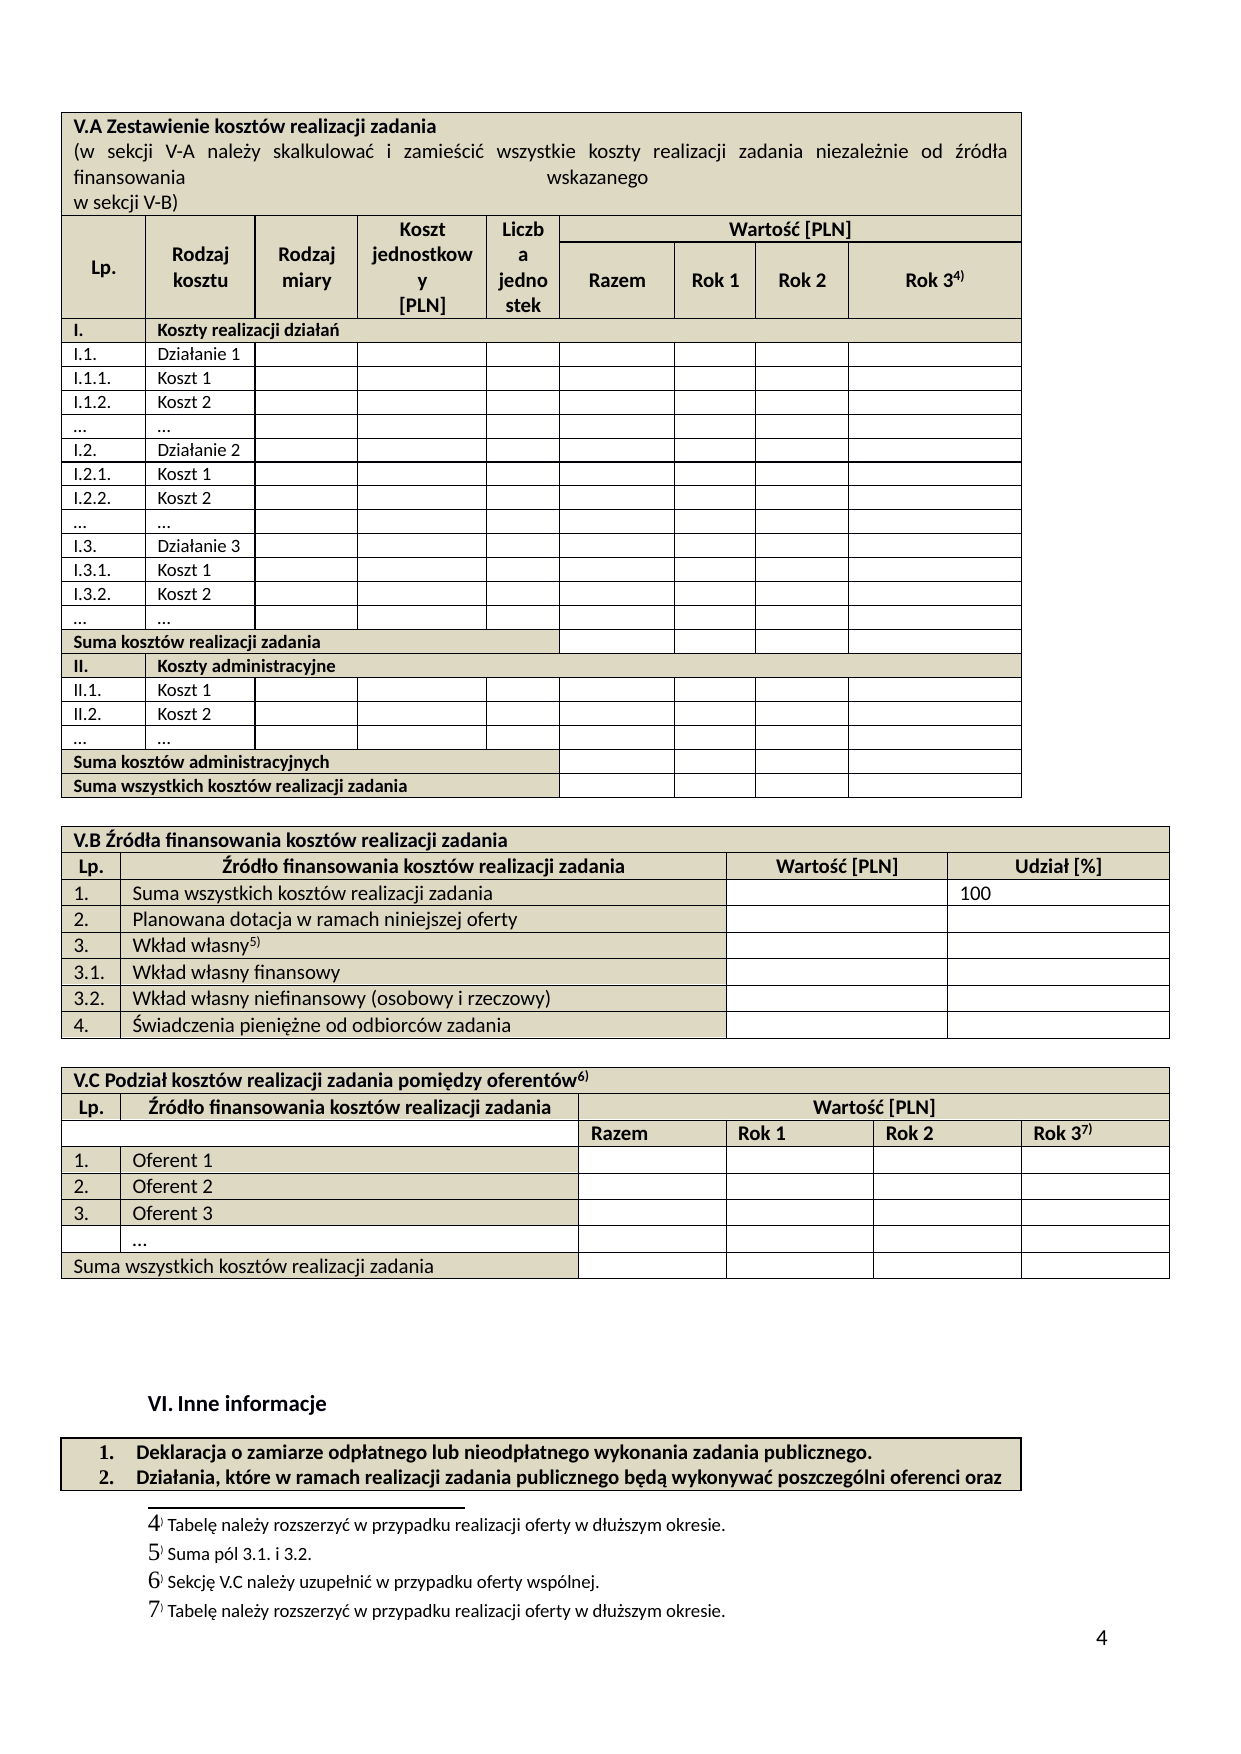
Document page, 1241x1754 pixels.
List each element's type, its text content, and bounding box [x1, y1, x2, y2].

table_cell 3. [62, 933, 120, 958]
table_cell [560, 486, 674, 509]
table_cell [560, 534, 674, 557]
table_cell Razem [579, 1121, 726, 1146]
table_cell [256, 415, 357, 437]
table_cell [874, 1200, 1021, 1225]
table_cell [487, 486, 559, 509]
table_cell 4. [62, 1012, 120, 1037]
table_cell Rok 2 [756, 243, 848, 318]
table_cell [256, 534, 357, 557]
table_cell Suma kosztów administracyjnych [62, 750, 559, 773]
table_cell [487, 343, 559, 366]
table_cell [675, 343, 755, 366]
table_cell [849, 391, 1021, 413]
table_cell [560, 750, 674, 773]
table_cell … [62, 606, 145, 629]
table_cell [675, 486, 755, 509]
table_cell Wkład własny finansowy [121, 959, 726, 984]
table_cell Wkład własny niefinansowy (osobowy i rzeczowy) [121, 986, 726, 1011]
table_cell [1022, 1226, 1169, 1252]
table_cell [487, 391, 559, 413]
table_cell Suma wszystkich kosztów realizacji zadania [121, 880, 726, 905]
table_cell 1. [62, 1147, 120, 1172]
table_cell [675, 415, 755, 437]
table_cell [727, 1174, 873, 1199]
table_cell [948, 986, 1169, 1011]
table_cell [579, 1174, 726, 1199]
table_cell [560, 367, 674, 389]
table_cell [849, 582, 1021, 605]
table_cell [487, 678, 559, 701]
table_cell Działanie 2 [146, 439, 254, 461]
table_cell [1022, 1174, 1169, 1199]
table_cell [256, 367, 357, 389]
table_cell [756, 534, 848, 557]
table_cell Koszt 2 [146, 582, 254, 605]
table_cell … [146, 726, 254, 749]
table_cell Oferent 2 [121, 1174, 578, 1199]
table_cell [560, 439, 674, 461]
table_cell Koszt 1 [146, 558, 254, 581]
table_cell [560, 463, 674, 485]
table_cell [874, 1226, 1021, 1252]
table_cell [358, 606, 486, 629]
table_cell [487, 463, 559, 485]
table_cell [487, 726, 559, 749]
table_cell [560, 774, 674, 797]
table_cell I.2. [62, 439, 145, 461]
table_cell 100 [948, 880, 1169, 905]
table_cell [487, 510, 559, 533]
table_cell [256, 558, 357, 581]
table_cell [727, 906, 947, 932]
table_cell [756, 367, 848, 389]
table_cell [727, 880, 947, 905]
table_cell Suma kosztów realizacji zadania [62, 630, 559, 653]
table_cell [849, 463, 1021, 485]
table_cell [727, 1147, 873, 1172]
table_cell Rodzaj miary [256, 216, 357, 318]
table_cell Koszty realizacji działań [146, 319, 1021, 342]
table_cell [487, 702, 559, 725]
table_cell [560, 558, 674, 581]
table_cell [948, 906, 1169, 932]
table_cell [560, 630, 674, 653]
table_cell Wkład własny) [121, 933, 726, 958]
table_cell Udział [%] [948, 853, 1169, 879]
table_cell [756, 391, 848, 413]
table_cell [874, 1174, 1021, 1199]
table_cell Wartość [PLN] [727, 853, 947, 879]
table_cell Koszt 1 [146, 463, 254, 485]
table_cell Koszt 2 [146, 702, 254, 725]
table_cell Świadczenia pieniężne od odbiorców zadania [121, 1012, 726, 1037]
table_cell [256, 726, 357, 749]
table_cell Działanie 1 [146, 343, 254, 366]
table_cell Liczba jednostek [487, 216, 559, 318]
table_cell [849, 606, 1021, 629]
table_cell Rok 1 [675, 243, 755, 318]
table_cell [358, 343, 486, 366]
table_cell [756, 606, 848, 629]
table_cell [675, 582, 755, 605]
table_cell [560, 606, 674, 629]
table_cell … [146, 606, 254, 629]
table_cell Lp. [62, 216, 145, 318]
table_cell Rodzaj kosztu [146, 216, 254, 318]
table_cell [560, 510, 674, 533]
table_cell [675, 630, 755, 653]
table_cell I.2.2. [62, 486, 145, 509]
table_cell 2. [62, 906, 120, 932]
table_cell [560, 582, 674, 605]
table_cell [560, 391, 674, 413]
table_cell [579, 1253, 726, 1278]
table_cell [256, 343, 357, 366]
table_cell [358, 463, 486, 485]
table_cell [727, 933, 947, 958]
table_cell [358, 702, 486, 725]
table_cell II.2. [62, 702, 145, 725]
table_cell Lp. [62, 1094, 120, 1119]
table_cell [358, 415, 486, 437]
table_cell [675, 774, 755, 797]
table_cell [675, 463, 755, 485]
table_cell [756, 678, 848, 701]
table_cell [256, 582, 357, 605]
table_cell [756, 582, 848, 605]
table_header V.C Podział kosztów realizacji zadania pomiędzy oferentów) [62, 1068, 1169, 1093]
table_cell [256, 463, 357, 485]
table_cell [849, 367, 1021, 389]
table_cell [727, 1253, 873, 1278]
table_cell [256, 702, 357, 725]
table_cell [358, 367, 486, 389]
table_cell [727, 1200, 873, 1225]
table_cell [849, 534, 1021, 557]
table_cell Rok 2 [874, 1121, 1021, 1146]
table_cell [1022, 1253, 1169, 1278]
table_cell Koszty administracyjne [146, 654, 1021, 677]
table_cell [487, 534, 559, 557]
table_cell Koszt 2 [146, 391, 254, 413]
table_cell [560, 343, 674, 366]
table_cell [675, 558, 755, 581]
table_cell … [62, 726, 145, 749]
table_cell Koszt 2 [146, 486, 254, 509]
table_cell [256, 678, 357, 701]
table_cell [756, 439, 848, 461]
table_cell [849, 486, 1021, 509]
table_cell [358, 534, 486, 557]
table_cell I.3. [62, 534, 145, 557]
table_cell [256, 510, 357, 533]
table_cell [487, 606, 559, 629]
table_cell [874, 1253, 1021, 1278]
table_header V.B Źródła finansowania kosztów realizacji zadania [62, 827, 1169, 852]
table_cell Koszt 1 [146, 678, 254, 701]
table_cell [675, 702, 755, 725]
table_cell I.3.1. [62, 558, 145, 581]
table_cell [756, 558, 848, 581]
table_cell [849, 415, 1021, 437]
table_cell [849, 510, 1021, 533]
table_cell [62, 1121, 578, 1146]
table_cell [849, 630, 1021, 653]
table_cell Koszt 1 [146, 367, 254, 389]
table_cell … [146, 510, 254, 533]
table_cell [358, 726, 486, 749]
table_cell Oferent 3 [121, 1200, 578, 1225]
table_cell [487, 415, 559, 437]
table_cell Rok 1 [727, 1121, 873, 1146]
table_cell [948, 959, 1169, 984]
table_cell II. [62, 654, 145, 677]
table_cell [727, 986, 947, 1011]
table_cell [756, 750, 848, 773]
table_cell [675, 678, 755, 701]
table_cell 3.1. [62, 959, 120, 984]
table_cell [358, 510, 486, 533]
table_cell [675, 534, 755, 557]
table_cell Źródło finansowania kosztów realizacji zadania [121, 853, 726, 879]
table_cell I.1. [62, 343, 145, 366]
table_cell [675, 726, 755, 749]
table_cell … [62, 415, 145, 437]
table_cell Działanie 3 [146, 534, 254, 557]
table_cell Wartość [PLN] [579, 1094, 1169, 1119]
table_cell [756, 630, 848, 653]
table_cell [849, 774, 1021, 797]
table_cell [579, 1200, 726, 1225]
table_cell [487, 439, 559, 461]
table_cell [560, 678, 674, 701]
table_cell [756, 486, 848, 509]
table_cell [579, 1147, 726, 1172]
table_cell [62, 1226, 120, 1252]
table_header V.A Zestawienie kosztów realizacji zadania (w sekcji V-A należy skalkulować i zamieścić wszystkie koszty realizacji zadania niezależnie od źródła finansowania wskazanego w sekcji V-B) [62, 113, 1021, 215]
table_cell [358, 678, 486, 701]
table_cell [256, 486, 357, 509]
table_cell Oferent 1 [121, 1147, 578, 1172]
table_cell Rok 3) [849, 243, 1021, 318]
table_cell [849, 678, 1021, 701]
table_cell [849, 558, 1021, 581]
table_cell Lp. [62, 853, 120, 879]
table_cell Planowana dotacja w ramach niniejszej oferty [121, 906, 726, 932]
table_cell … [121, 1226, 578, 1252]
table_cell [358, 391, 486, 413]
table_cell … [62, 510, 145, 533]
table_cell [727, 1012, 947, 1037]
table_cell 2. [62, 1174, 120, 1199]
table_cell I.3.2. [62, 582, 145, 605]
table_cell [358, 486, 486, 509]
table_cell I.1.2. [62, 391, 145, 413]
table_cell [756, 774, 848, 797]
table_cell Rok 3) [1022, 1121, 1169, 1146]
table_cell [756, 510, 848, 533]
table_cell [560, 415, 674, 437]
text VI. Inne informacje [148, 1389, 1107, 1417]
table_cell [727, 959, 947, 984]
table_cell [948, 1012, 1169, 1037]
table_cell [487, 367, 559, 389]
table_cell Razem [560, 243, 674, 318]
table_cell [560, 702, 674, 725]
table_cell [756, 726, 848, 749]
table_cell Koszt jednostkowy [PLN] [358, 216, 486, 318]
table_cell 3. [62, 1200, 120, 1225]
table_cell [849, 750, 1021, 773]
table_cell [579, 1226, 726, 1252]
table_cell [675, 510, 755, 533]
table_cell [1022, 1147, 1169, 1172]
table_cell [675, 750, 755, 773]
table_cell [727, 1226, 873, 1252]
table_cell [849, 702, 1021, 725]
table_cell I.1.1. [62, 367, 145, 389]
table_header Deklaracja o zamiarze odpłatnego lub nieodpłatnego wykonania zadania publicznego. Działania, które w ramach realizacji zadania publicznego będą wykonywać poszczególni oferenci oraz sposób ich reprezentacji wobec organu administracji publicznej – w przypadku oferty wspólnej. Inne działania, które mogą mieć znaczenie przy ocenie oferty, w tym odnoszące się do kalkulacji przewidywanych kosztów oraz oświadczeń zawartych w sekcji VII. [62, 1439, 1020, 1490]
table_cell Suma wszystkich kosztów realizacji zadania [62, 774, 559, 797]
table_cell [560, 726, 674, 749]
table_cell [358, 558, 486, 581]
table_cell [487, 558, 559, 581]
table_cell [675, 606, 755, 629]
table_cell Suma wszystkich kosztów realizacji zadania [62, 1253, 578, 1278]
table_cell [675, 439, 755, 461]
table_cell I.2.1. [62, 463, 145, 485]
table_cell [487, 582, 559, 605]
table_cell [675, 391, 755, 413]
table_cell [849, 439, 1021, 461]
table_cell [756, 702, 848, 725]
table_cell [849, 343, 1021, 366]
table_cell [756, 343, 848, 366]
table_cell [1022, 1200, 1169, 1225]
table_cell II.1. [62, 678, 145, 701]
table_cell 1. [62, 880, 120, 905]
table_cell [358, 582, 486, 605]
table_cell … [146, 415, 254, 437]
table_cell [358, 439, 486, 461]
table_cell [256, 391, 357, 413]
table_cell [256, 606, 357, 629]
table_cell [948, 933, 1169, 958]
table_cell Źródło finansowania kosztów realizacji zadania [121, 1094, 578, 1119]
table_cell I. [62, 319, 145, 342]
table_cell [756, 415, 848, 437]
table_cell [849, 726, 1021, 749]
table_cell [874, 1147, 1021, 1172]
table_cell [256, 439, 357, 461]
table_cell Wartość [PLN] [560, 216, 1021, 241]
table_cell 3.2. [62, 986, 120, 1011]
table_cell [756, 463, 848, 485]
table_cell [675, 367, 755, 389]
